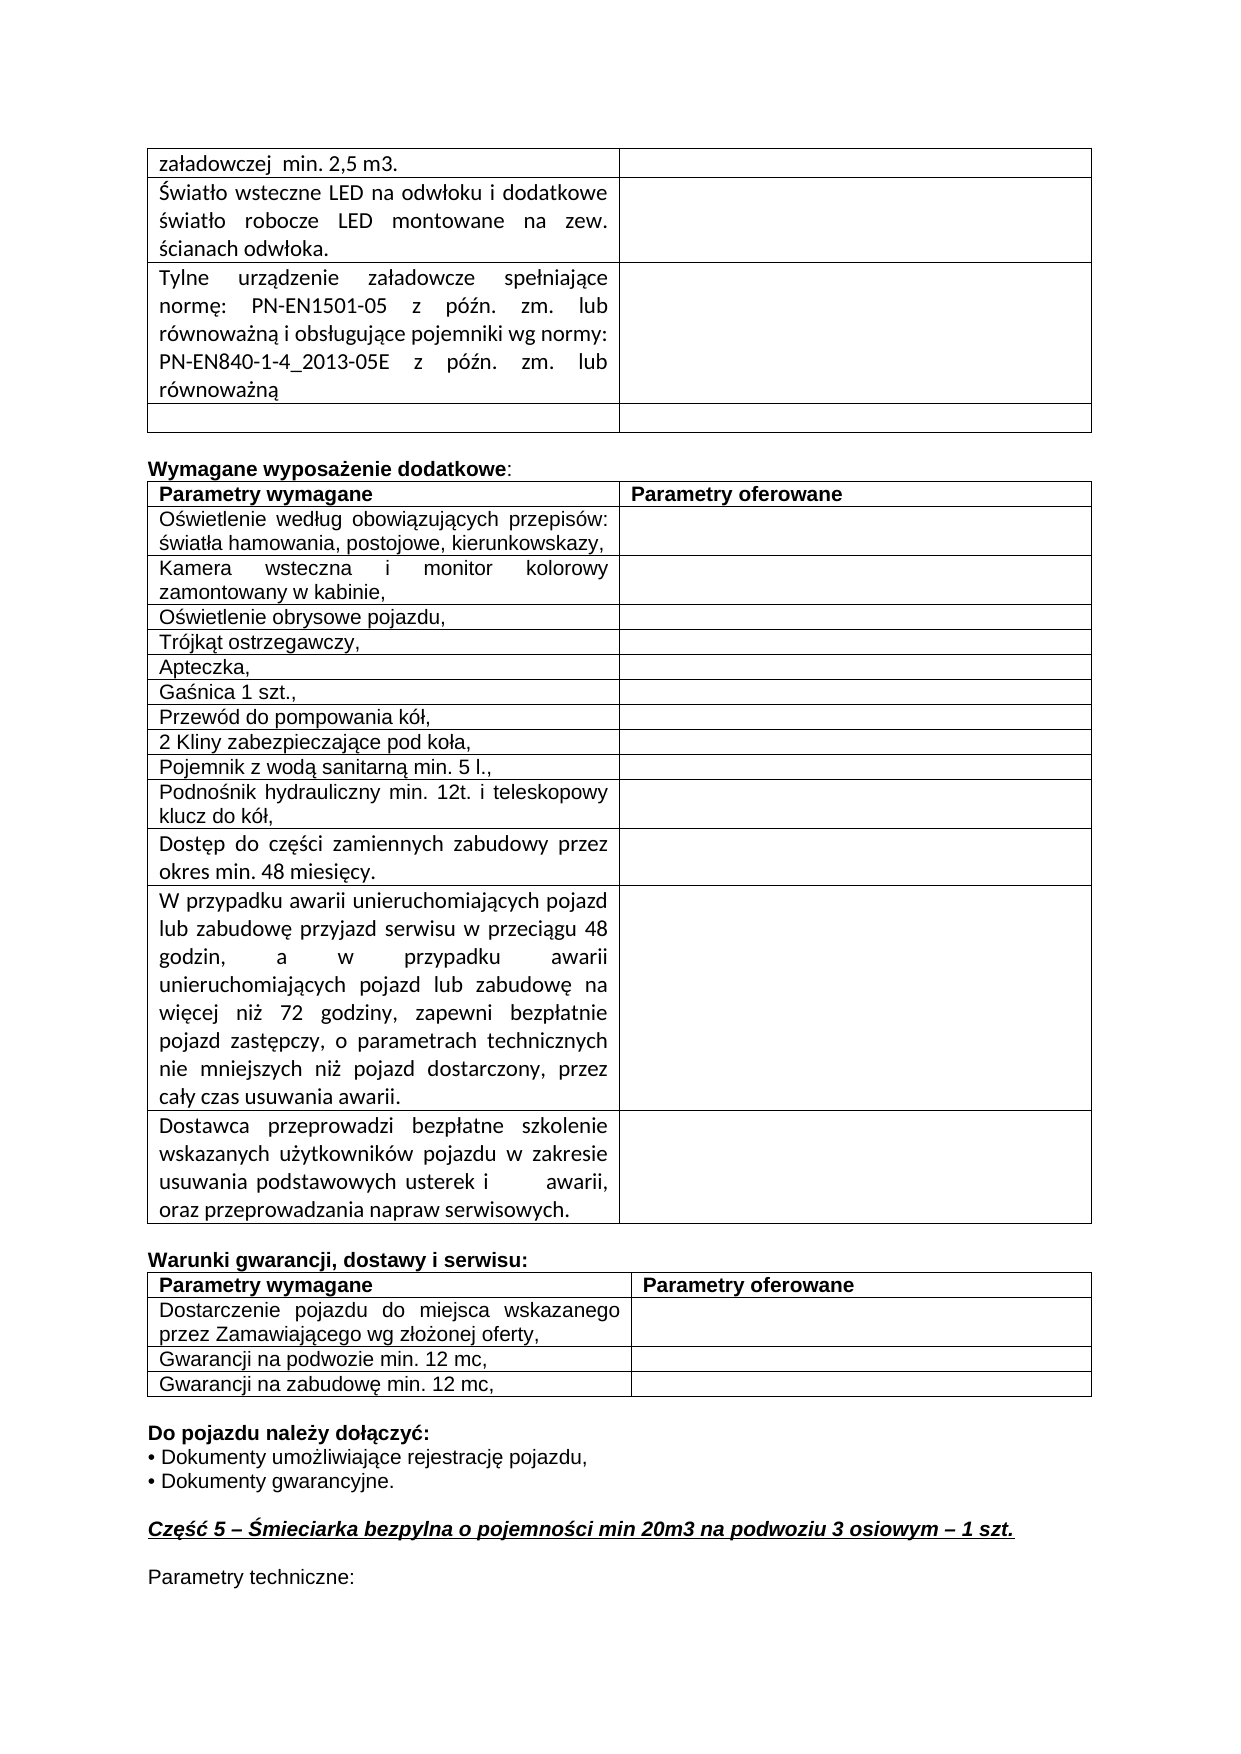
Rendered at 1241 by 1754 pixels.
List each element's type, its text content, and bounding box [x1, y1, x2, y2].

table_cell [620, 705, 1091, 729]
table_cell W przypadku awarii unieruchomiających pojazd lub zabudowę przyjazd serwisu w przeciągu 48 godzin, a w przypadku awarii unieruchomiających pojazd lub zabudowę na więcej niż 72 godziny, zapewni bezpłatnie pojazd zastępczy, o parametrach technicznych nie mniejszych niż pojazd dostarczony, przez cały czas usuwania awarii. [148, 886, 619, 1110]
table_cell [620, 755, 1091, 779]
table_cell [620, 655, 1091, 679]
table_cell Apteczka, [148, 655, 619, 679]
table_cell Dostawca przeprowadzi bezpłatne szkolenie wskazanych użytkowników pojazdu w zakresie usuwania podstawowych usterek i awarii, oraz przeprowadzania napraw serwisowych. [148, 1111, 619, 1223]
text • Dokumenty gwarancyjne. [148, 1469, 1093, 1493]
table_cell [1092, 1371, 1096, 1396]
table_cell Kamera wsteczna i monitor kolorowy zamontowany w kabinie, [148, 556, 619, 604]
table_cell [620, 730, 1091, 754]
table_cell Przewód do pompowania kół, [148, 705, 619, 729]
table_cell [620, 178, 1091, 262]
table_cell [620, 605, 1091, 629]
table_cell Pojemnik z wodą sanitarną min. 5 l., [148, 755, 619, 779]
table_cell [1092, 1297, 1096, 1346]
table_cell [620, 630, 1091, 654]
table_cell [620, 886, 1091, 1110]
table_cell [632, 1347, 1091, 1371]
table_header Parametry oferowane [632, 1273, 1091, 1297]
table_cell Światło wsteczne LED na odwłoku i dodatkowe światło robocze LED montowane na zew. ścianach odwłoka. [148, 178, 619, 262]
table_cell załadowczej min. 2,5 m3. [148, 149, 619, 177]
table_cell Dostarczenie pojazdu do miejsca wskazanego przez Zamawiającego wg złożonej oferty, [148, 1298, 631, 1346]
table_cell Gaśnica 1 szt., [148, 680, 619, 704]
table_cell [632, 1372, 1091, 1396]
table_cell Oświetlenie według obowiązujących przepisów: światła hamowania, postojowe, kierunkowskazy, [148, 507, 619, 555]
table_cell [620, 404, 1091, 432]
table_cell [1092, 1346, 1096, 1371]
table_cell [620, 1111, 1091, 1223]
table_cell Tylne urządzenie załadowcze spełniające normę: PN-EN1501-05 z późn. zm. lub równoważną i obsługujące pojemniki wg normy: PN-EN840-1-4_2013-05E z późn. zm. lub równoważną [148, 263, 619, 403]
table_cell Dostęp do części zamiennych zabudowy przez okres min. 48 miesięcy. [148, 829, 619, 885]
text Wymagane wyposażenie dodatkowe: [148, 457, 1093, 481]
table_header Parametry oferowane [620, 482, 1091, 506]
table_cell [620, 780, 1091, 828]
table_cell [632, 1298, 1091, 1346]
table_cell Oświetlenie obrysowe pojazdu, [148, 605, 619, 629]
table_cell [620, 263, 1091, 403]
text Warunki gwarancji, dostawy i serwisu: [148, 1248, 1093, 1272]
table_cell 2 Kliny zabezpieczające pod koła, [148, 730, 619, 754]
table_cell Gwarancji na podwozie min. 12 mc, [148, 1347, 631, 1371]
table_cell Podnośnik hydrauliczny min. 12t. i teleskopowy klucz do kół, [148, 780, 619, 828]
table_header [1092, 1272, 1096, 1297]
table_header Parametry wymagane [148, 482, 619, 506]
table_header Parametry wymagane [148, 1273, 631, 1297]
text Część 5 – Śmieciarka bezpylna o pojemności min 20m3 na podwoziu 3 osiowym – 1 szt. [148, 1517, 1093, 1541]
table_cell [620, 149, 1091, 177]
table_cell [620, 507, 1091, 555]
table_cell [620, 556, 1091, 604]
table_cell [620, 680, 1091, 704]
table_cell Gwarancji na zabudowę min. 12 mc, [148, 1372, 631, 1396]
table_cell [620, 829, 1091, 885]
table_cell [148, 404, 619, 432]
text • Dokumenty umożliwiające rejestrację pojazdu, [148, 1445, 1093, 1469]
text Parametry techniczne: [148, 1565, 1093, 1589]
text Do pojazdu należy dołączyć: [148, 1421, 1093, 1445]
table_cell Trójkąt ostrzegawczy, [148, 630, 619, 654]
